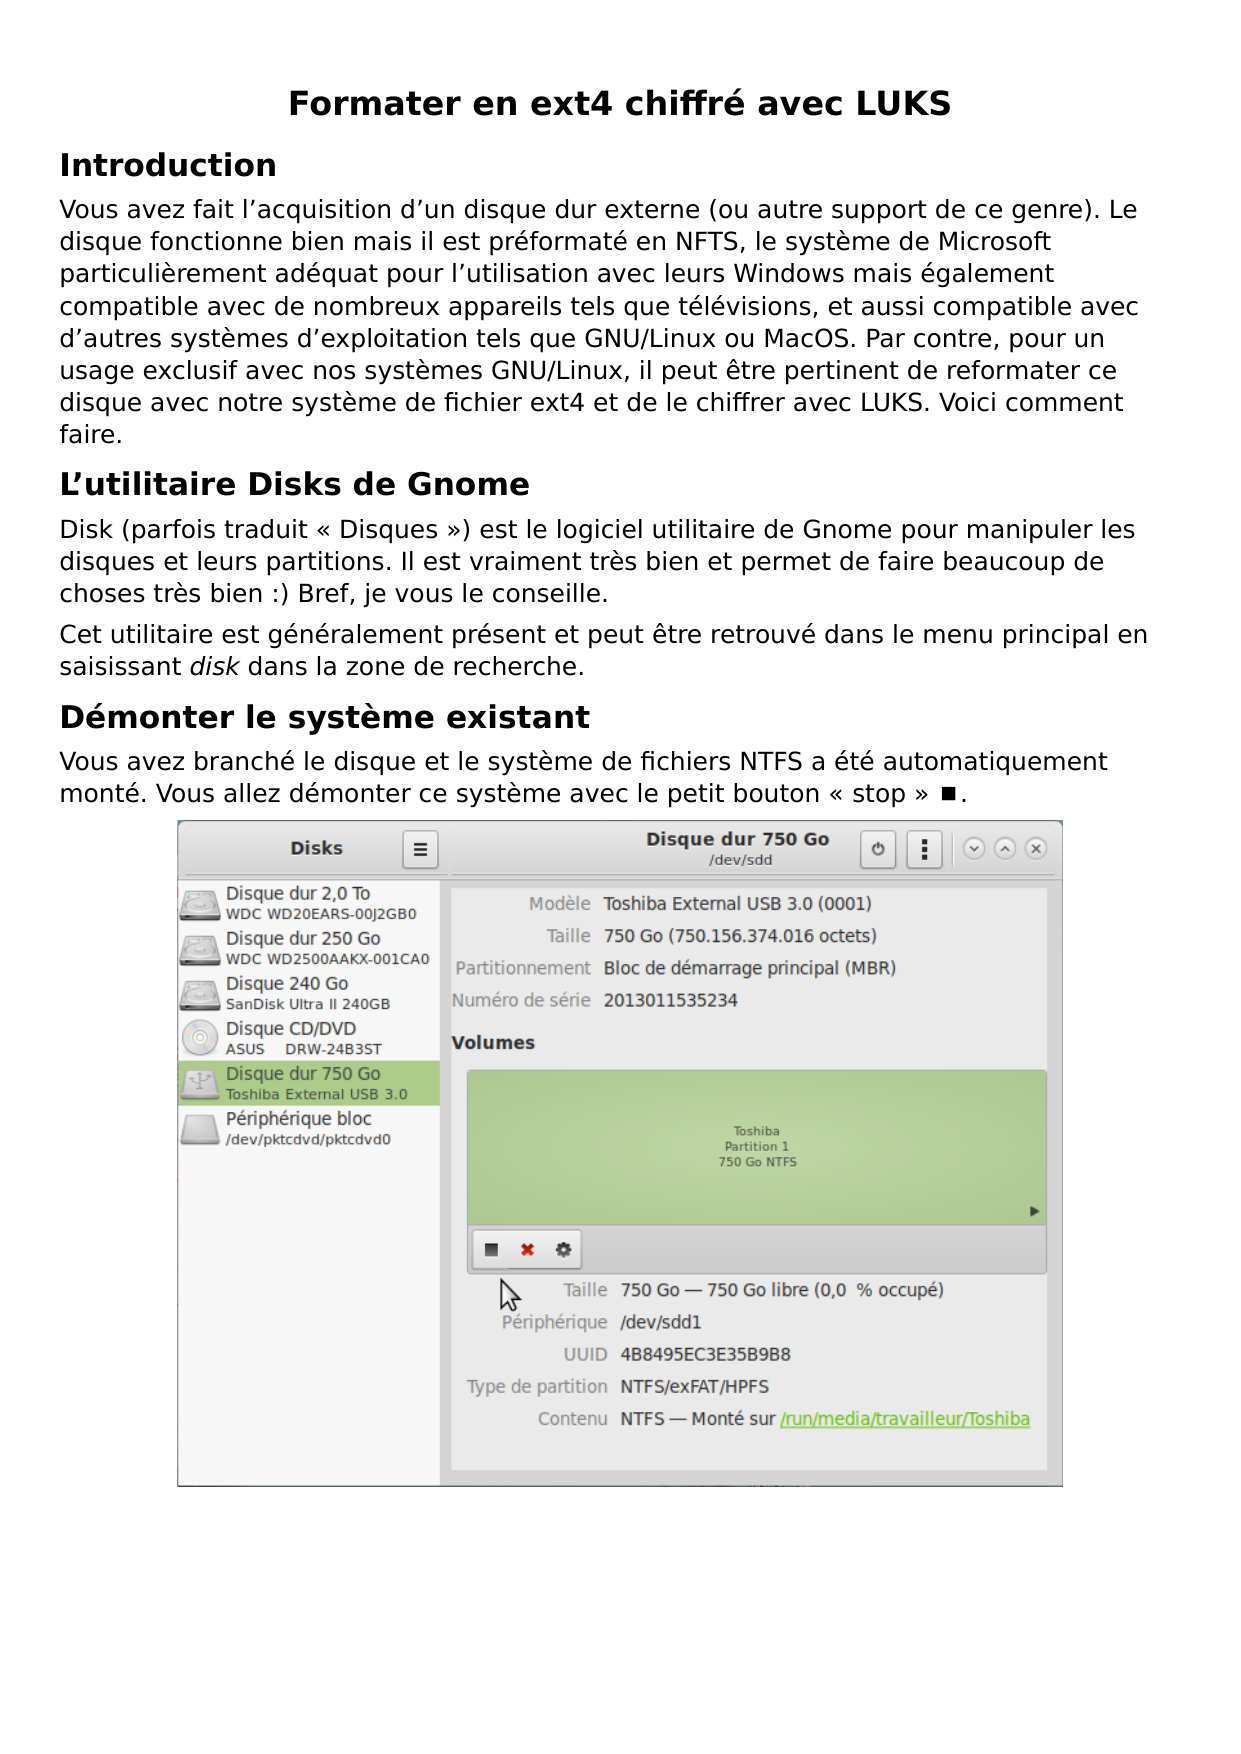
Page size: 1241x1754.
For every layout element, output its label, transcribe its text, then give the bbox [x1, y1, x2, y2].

picture [177, 820, 1063, 1487]
subtitle Démonter le système existant [59, 699, 1181, 735]
text Cet utilitaire est généralement présent et peut être retrouvé dans le menu principal en saisissant disk dans la zone de recherche. [59, 620, 1181, 681]
text Vous avez branché le disque et le système de fichiers NTFS a été automatiquement monté. Vous allez démonter ce système avec le petit bouton « stop » ⏹. [59, 747, 1181, 808]
title Formater en ext4 chiffré avec LUKS [59, 84, 1181, 123]
subtitle Introduction [59, 147, 1181, 183]
text Vous avez fait l’acquisition d’un disque dur externe (ou autre support de ce genre). Le disque fonctionne bien mais il est préformaté en NFTS, le système de Microsoft particulièrement adéquat pour l’utilisation avec leurs Windows mais également compatible avec de nombreux appareils tels que télévisions, et aussi compatible avec d’autres systèmes d’exploitation tels que GNU/Linux ou MacOS. Par contre, pour un usage exclusif avec nos systèmes GNU/Linux, il peut être pertinent de reformater ce disque avec notre système de fichier ext4 et de le chiffrer avec LUKS. Voici comment faire. [59, 195, 1181, 449]
text Disk (parfois traduit « Disques ») est le logiciel utilitaire de Gnome pour manipuler les disques et leurs partitions. Il est vraiment très bien et permet de faire beaucoup de choses très bien :) Bref, je vous le conseille. [59, 515, 1181, 608]
subtitle L’utilitaire Disks de Gnome [59, 467, 1181, 503]
